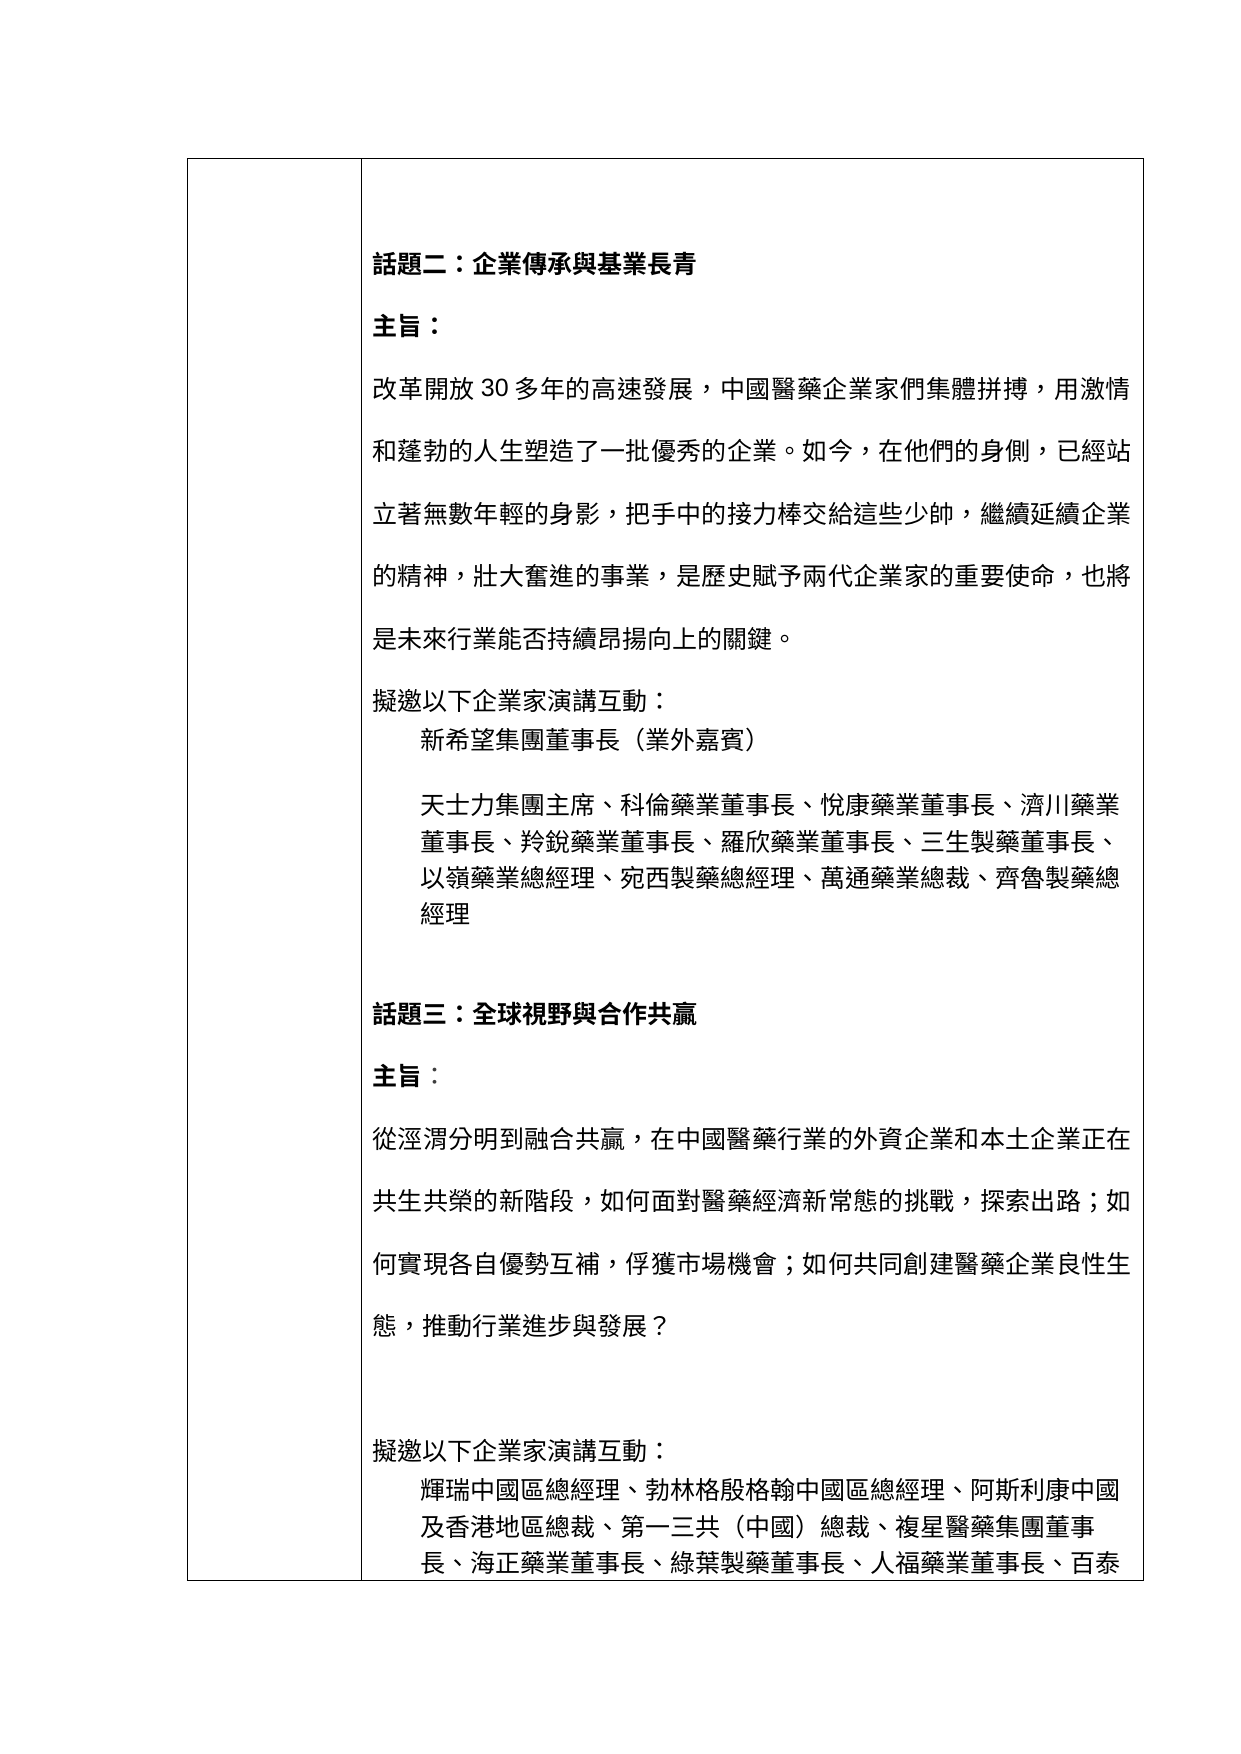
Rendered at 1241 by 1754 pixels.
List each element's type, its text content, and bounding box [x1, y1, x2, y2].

table_cell 話題二：企業傳承與基業長青 主旨： 改革開放30多年的高速發展，中國醫藥企業家們集體拼搏，用激情和蓬勃的人生塑造了一批優秀的企業。如今，在他們的身側，已經站立著無數年輕的身影，把手中的接力棒交給這些少帥，繼續延續企業的精神，壯大奮進的事業，是歷史賦予兩代企業家的重要使命，也將是未來行業能否持續昂揚向上的關鍵。 擬邀以下企業家演講互動： 新希望集團董事長（業外嘉賓） 天士力集團主席、科倫藥業董事長、悅康藥業董事長、濟川藥業董事長、羚銳藥業董事長、羅欣藥業董事長、三生製藥董事長、以嶺藥業總經理、宛西製藥總經理、萬通藥業總裁、齊魯製藥總經理 話題三：全球視野與合作共贏 主旨： 從涇渭分明到融合共贏，在中國醫藥行業的外資企業和本土企業正在共生共榮的新階段，如何面對醫藥經濟新常態的挑戰，探索出路；如何實現各自優勢互補，俘獲市場機會；如何共同創建醫藥企業良性生態，推動行業進步與發展？ 擬邀以下企業家演講互動： 輝瑞中國區總經理、勃林格殷格翰中國區總經理、阿斯利康中國及香港地區總裁、第一三共（中國）總裁、複星醫藥集團董事長、海正藥業董事長、綠葉製藥董事長、人福藥業董事長、百泰 [362, 159, 1143, 1579]
table_cell [188, 159, 361, 1579]
